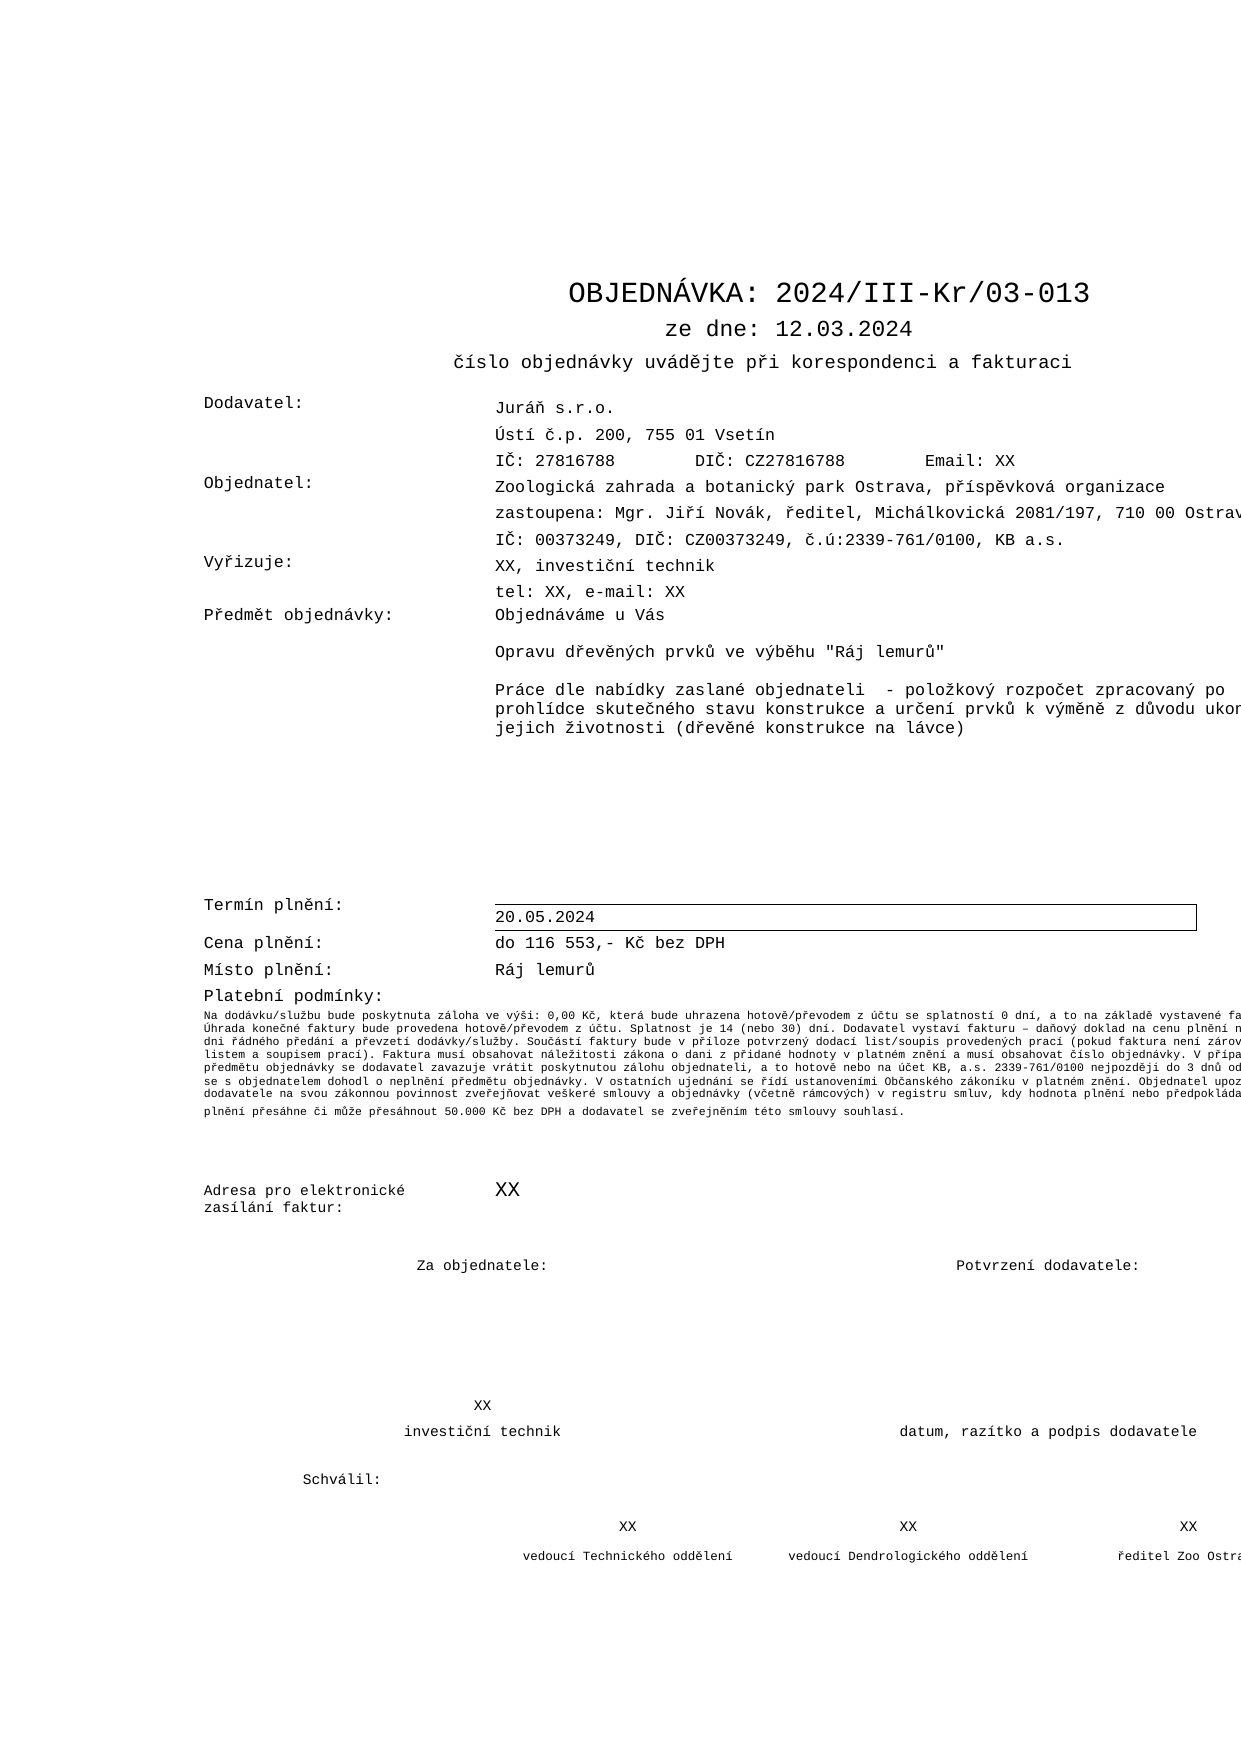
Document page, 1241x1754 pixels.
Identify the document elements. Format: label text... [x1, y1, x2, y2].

table_cell [148, 1275, 196, 1388]
table_cell Dodavatel: [196, 395, 487, 475]
table_cell Ráj lemurů [488, 958, 1240, 984]
table_cell Ústí č.p. 200, 755 01 Vsetín [488, 423, 1240, 449]
table_cell [148, 854, 196, 880]
table_cell Vyřizuje: [196, 554, 487, 606]
table_cell [148, 606, 196, 670]
table_cell [148, 880, 196, 931]
table_cell Předmět objednávky: [196, 606, 487, 880]
table_cell IČ: 00373249, DIČ: CZ00373249, č.ú:2339-761/0100, KB a.s. [488, 528, 1240, 554]
table_cell [148, 374, 196, 395]
table_header [148, 148, 196, 198]
table_cell [768, 1462, 1048, 1488]
table_cell zastoupena: Mgr. Jiří Novák, ředitel, Michálkovická 2081/197, 710 00 Ostrava [488, 501, 1240, 527]
table_cell [1048, 1177, 1240, 1222]
table_cell číslo objednávky uvádějte při korespondenci a fakturaci [196, 347, 1240, 374]
table_cell Adresa pro elektronické zasílání faktur: [196, 1177, 487, 1222]
table_cell [488, 984, 1240, 1010]
table_cell [148, 749, 196, 775]
table_cell Zoologická zahrada a botanický park Ostrava, příspěvková organizace [488, 475, 1240, 501]
table_cell [148, 347, 196, 374]
table_cell [768, 1389, 1240, 1415]
table_cell [148, 475, 196, 501]
table_cell [1048, 374, 1240, 395]
table_cell [196, 224, 487, 250]
table_cell [148, 670, 196, 697]
table_cell [148, 1489, 196, 1515]
table_cell [1048, 314, 1240, 347]
table_cell [196, 1515, 487, 1541]
table_cell [148, 395, 196, 422]
table_cell [148, 723, 196, 749]
table_cell [488, 224, 768, 250]
table_cell [768, 1489, 1048, 1515]
table_cell 2024/III-Kr/03-013 [768, 276, 1240, 313]
table_cell [768, 224, 1048, 250]
table_cell [768, 1275, 1240, 1388]
table_cell do 116 553,- Kč bez DPH [488, 931, 1240, 958]
table_cell [196, 374, 487, 395]
table_cell [196, 1275, 768, 1388]
table_cell Místo plnění: [196, 958, 487, 984]
table_cell [1048, 1489, 1240, 1515]
table_cell datum, razítko a podpis dodavatele [768, 1415, 1240, 1441]
table_cell [148, 276, 196, 313]
table_cell Termín plnění: [196, 880, 487, 931]
table_cell [148, 828, 196, 854]
table_cell [148, 528, 196, 554]
table_header [204, 171, 437, 197]
table_cell ředitel Zoo Ostrava [1048, 1541, 1240, 1574]
table_cell [196, 314, 487, 347]
table_cell [148, 1249, 196, 1275]
table_cell investiční technik [196, 1415, 768, 1441]
table_cell [148, 802, 196, 828]
table_cell Na dodávku/službu bude poskytnuta záloha ve výši: 0,00 Kč, která bude uhrazena hotově/převodem z účtu se splatností 0 dní, a to na základě vystavené faktury. Úhrada konečné faktury bude provedena hotově/převodem z účtu. Splatnost je 14 (nebo 30) dní. Dodavatel vystaví fakturu – daňový doklad na cenu plnění nejdříve ke dni řádného předání a převzetí dodávky/služby. Součástí faktury bude v příloze potvrzený dodací list/soupis provedených prací (pokud faktura není zároveň dodacím listem a soupisem prací). Faktura musí obsahovat náležitosti zákona o dani z přidané hodnoty v platném znění a musí obsahovat číslo objednávky. V případě neplnění předmětu objednávky se dodavatel zavazuje vrátit poskytnutou zálohu objednateli, a to hotově nebo na účet KB, a.s. 2339-761/0100 nejpozději do 3 dnů ode dne, kdy se s objednatelem dohodl o neplnění předmětu objednávky. V ostatních ujednání se řídí ustanoveními Občanského zákoníku v platném znění. Objednatel upozorňuje dodavatele na svou zákonnou povinnost zveřejňovat veškeré smlouvy a objednávky (včetně rámcových) v registru smluv, kdy hodnota plnění nebo předpokládaná hodnota plnění přesáhne či může přesáhnout 50.000 Kč bez DPH a dodavatel se zveřejněním této smlouvy souhlasí. [196, 1010, 1240, 1177]
table_cell vedoucí Dendrologického oddělení [768, 1541, 1048, 1574]
table_cell Potvrzení dodavatele: [768, 1249, 1240, 1275]
table_cell XX [488, 1177, 1048, 1222]
table_cell OBJEDNÁVKA: [196, 276, 768, 313]
table_cell XX [196, 1389, 768, 1415]
table_cell [148, 449, 196, 475]
table_cell Cena plnění: [196, 931, 487, 958]
table_cell [1048, 250, 1240, 276]
table_cell [768, 198, 1048, 224]
table_cell Objednáváme u Vás Opravu dřevěných prvků ve výběhu "Ráj lemurů" Práce dle nabídky zaslané objednateli - položkový rozpočet zpracovaný po prohlídce skutečného stavu konstrukce a určení prvků k výměně z důvodu ukončení jejich životnosti (dřevěné konstrukce na lávce) [488, 606, 1240, 880]
table_cell [488, 198, 768, 224]
table_cell [196, 198, 487, 224]
table_cell [768, 1441, 1240, 1462]
table_cell Schválil: [196, 1462, 487, 1488]
table_cell [148, 198, 196, 224]
table_cell [148, 1415, 196, 1441]
table_cell [148, 250, 196, 276]
table_cell Juráň s.r.o. [488, 395, 1240, 422]
table_cell [1048, 198, 1240, 224]
table_cell [148, 931, 196, 958]
table_cell [196, 1489, 487, 1515]
table_cell [768, 374, 1048, 395]
table_cell [148, 501, 196, 527]
table_cell [148, 1462, 196, 1488]
table_cell [148, 224, 196, 250]
table_cell XX [488, 1515, 768, 1541]
table_cell [488, 1489, 768, 1515]
table_cell [148, 1541, 196, 1574]
table_cell [148, 775, 196, 802]
table_cell [196, 1441, 768, 1462]
table_cell [148, 554, 196, 580]
table_cell tel: XX, e-mail: XX [488, 580, 1240, 606]
table_cell [148, 423, 196, 449]
table_cell [196, 1541, 487, 1574]
table_cell XX [1048, 1515, 1240, 1541]
table_cell XX [768, 1515, 1048, 1541]
table_cell XX, investiční technik [488, 554, 1240, 580]
table_header 20.05.2024 [495, 905, 1196, 930]
table_cell [148, 1389, 196, 1415]
table_cell ze dne: [488, 314, 768, 347]
table_header [488, 148, 768, 198]
table_cell [148, 1223, 196, 1249]
table_cell [488, 250, 768, 276]
table_cell Platební podmínky: [196, 984, 487, 1010]
table_cell [148, 1515, 196, 1541]
table_cell [1048, 1462, 1240, 1488]
table_cell IČ: 27816788 DIČ: CZ27816788 Email: XX [488, 449, 1240, 475]
table_cell 12.03.2024 [768, 314, 1048, 347]
table_header [196, 148, 487, 198]
table_cell vedoucí Technického oddělení [488, 1541, 768, 1574]
table_cell [1048, 224, 1240, 250]
table_cell [148, 1177, 196, 1222]
table_header [768, 148, 1048, 198]
table_cell [768, 250, 1048, 276]
table_header [1048, 148, 1240, 198]
table_cell [196, 1223, 1240, 1249]
table_cell [148, 958, 196, 984]
table_cell [488, 880, 1240, 931]
table_cell Za objednatele: [196, 1249, 768, 1275]
table_cell [148, 314, 196, 347]
table_cell [196, 250, 487, 276]
table_cell [148, 984, 196, 1010]
table_cell [148, 1010, 196, 1177]
table_cell [148, 580, 196, 606]
table_cell [148, 1441, 196, 1462]
table_cell Objednatel: [196, 475, 487, 554]
table_cell [488, 374, 768, 395]
table_cell [488, 1462, 768, 1488]
table_cell [148, 697, 196, 723]
